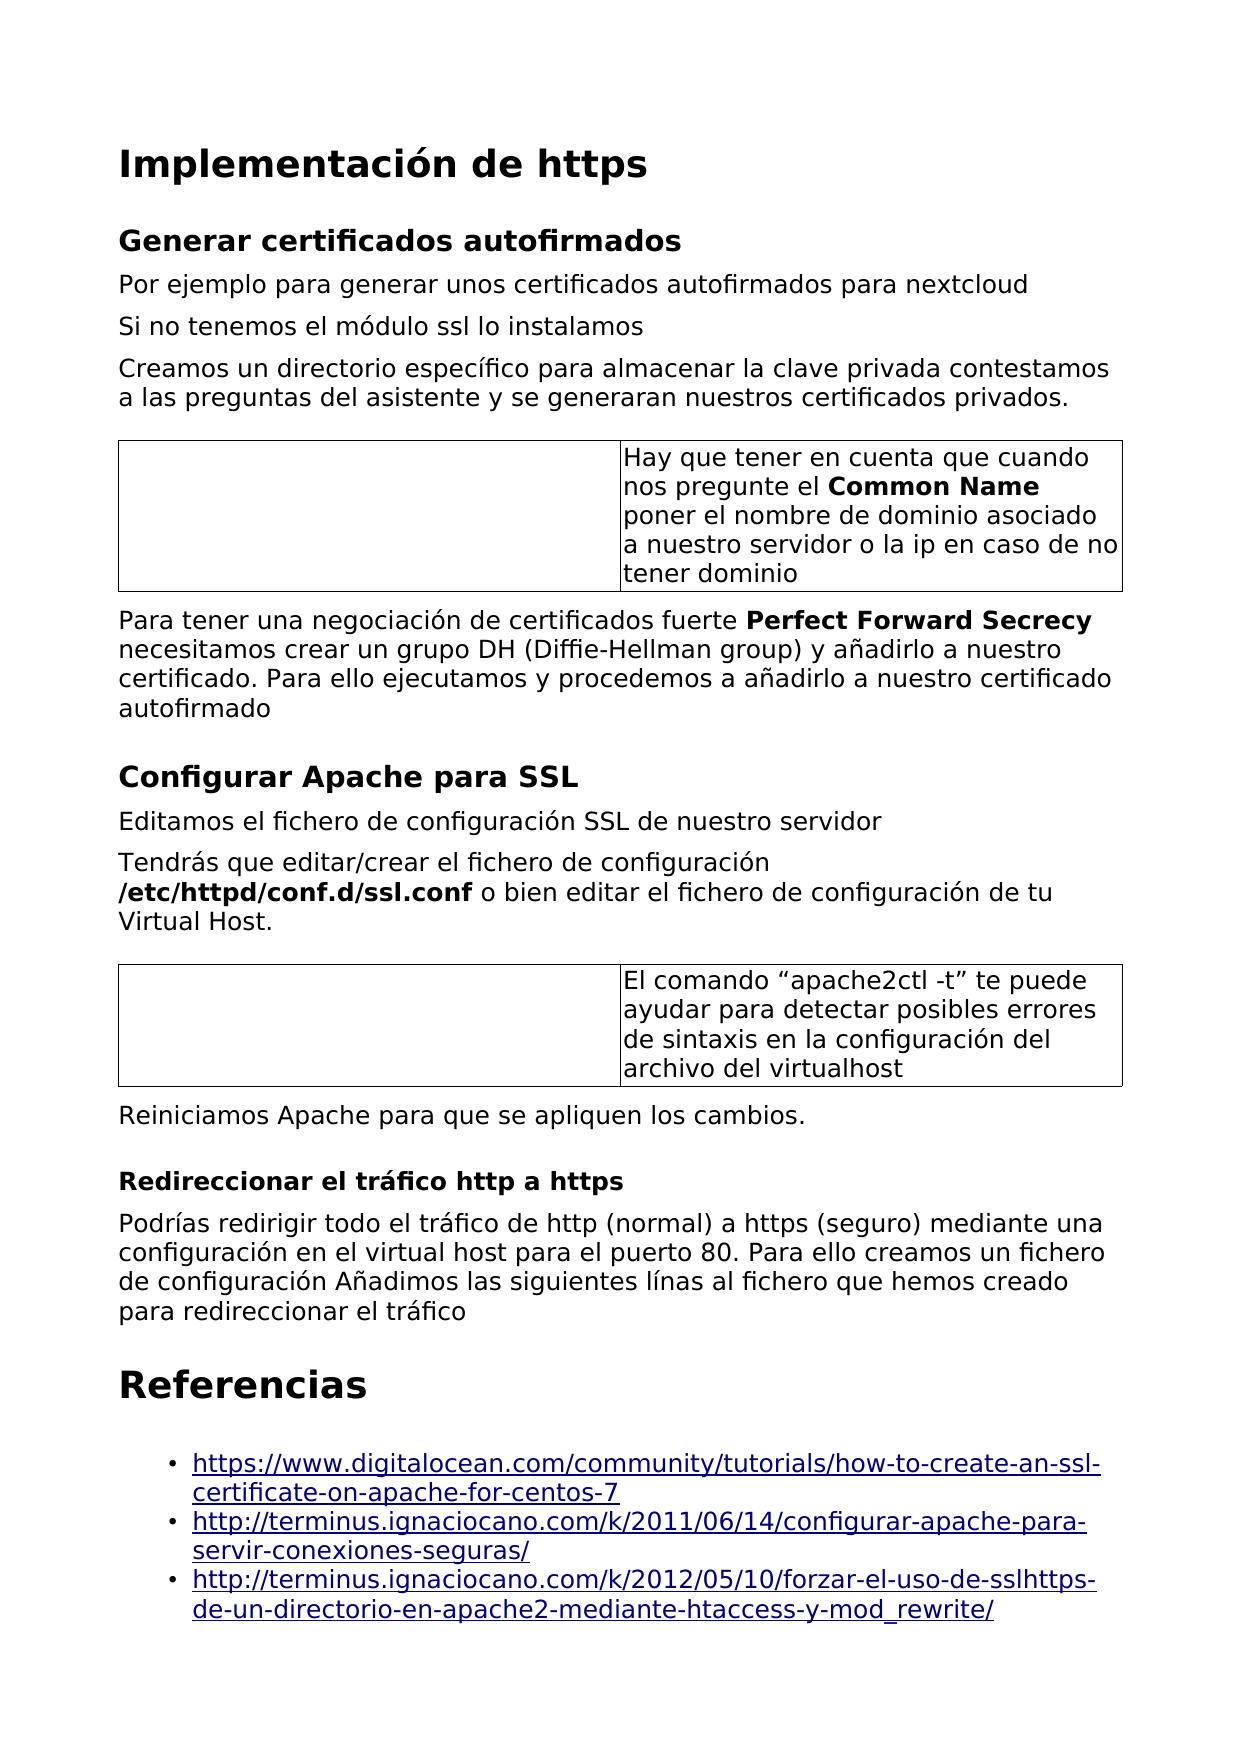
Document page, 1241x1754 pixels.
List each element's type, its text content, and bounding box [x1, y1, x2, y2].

table_header Hay que tener en cuenta que cuando nos pregunte el Common Name poner el nombre de dominio asociado a nuestro servidor o la ip en caso de no tener dominio [621, 441, 1122, 591]
subtitle Configurar Apache para SSL [118, 761, 1122, 794]
text Si no tenemos el módulo ssl lo instalamos [118, 312, 1122, 342]
text Por ejemplo para generar unos certificados autofirmados para nextcloud [118, 271, 1122, 300]
list https://www.digitalocean.com/community/tutorials/how-to-create-an-ssl-certificate-on-apache-for-centos-7 [177, 1449, 1122, 1507]
text Creamos un directorio específico para almacenar la clave privada contestamos a las preguntas del asistente y se generaran nuestros certificados privados. [118, 354, 1122, 412]
table_header El comando “apache2ctl -t” te puede ayudar para detectar posibles errores de sintaxis en la configuración del archivo del virtualhost [621, 965, 1122, 1086]
table_header [119, 965, 620, 1086]
subtitle Redireccionar el tráfico http a https [118, 1168, 1122, 1197]
text Para tener una negociación de certificados fuerte Perfect Forward Secrecy necesitamos crear un grupo DH (Diffie-Hellman group) y añadirlo a nuestro certificado. Para ello ejecutamos y procedemos a añadirlo a nuestro certificado autofirmado [118, 606, 1122, 723]
text Podrías redirigir todo el tráfico de http (normal) a https (seguro) mediante una configuración en el virtual host para el puerto 80. Para ello creamos un fichero de configuración Añadimos las siguientes línas al fichero que hemos creado para redireccionar el tráfico [118, 1209, 1122, 1326]
list http://terminus.ignaciocano.com/k/2011/06/14/configurar-apache-para-servir-conexiones-seguras/ [177, 1507, 1122, 1566]
subtitle Implementación de https [118, 143, 1122, 187]
subtitle Referencias [118, 1363, 1122, 1407]
text Tendrás que editar/crear el fichero de configuración /etc/httpd/conf.d/ssl.conf o bien editar el fichero de configuración de tu Virtual Host. [118, 849, 1122, 936]
text Editamos el fichero de configuración SSL de nuestro servidor [118, 807, 1122, 836]
subtitle Generar certificados autofirmados [118, 224, 1122, 258]
table_header [119, 441, 620, 591]
text Reiniciamos Apache para que se apliquen los cambios. [118, 1101, 1122, 1130]
list http://terminus.ignaciocano.com/k/2012/05/10/forzar-el-uso-de-sslhttps-de-un-directorio-en-apache2-mediante-htaccess-y-mod_rewrite/ [177, 1566, 1122, 1624]
